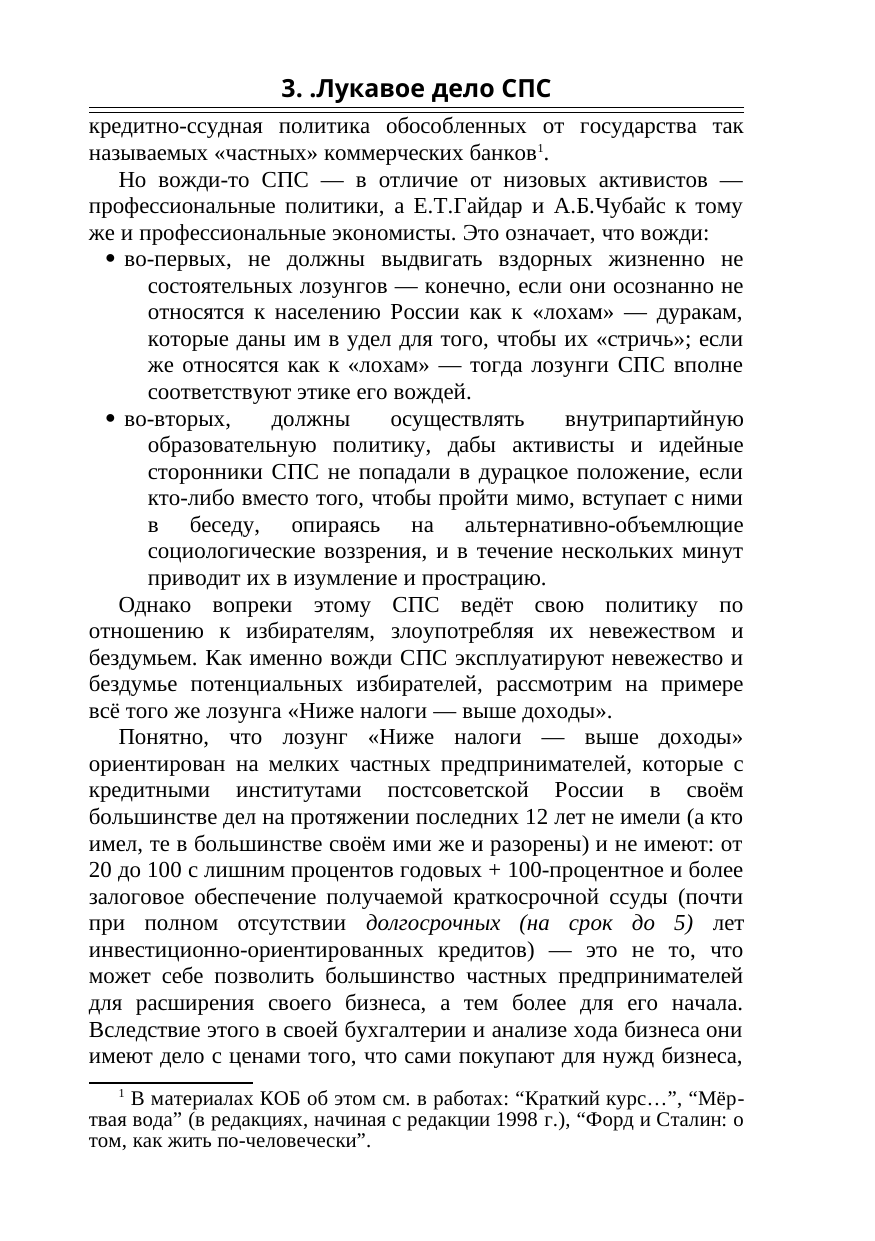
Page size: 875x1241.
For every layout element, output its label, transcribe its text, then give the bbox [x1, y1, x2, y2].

list во-вторых, должны осуществлять внутрипартийную образовательную политику, дабы активисты и идейные сторонники СПС не попадали в дурацкое положение, если кто-либо вместо того, чтобы пройти мимо, вступает с ними в беседу, опираясь на альтернативно-объемлющие социологические воззрения, и в течение нескольких минут приводит их в изумление и прострацию. [106, 404, 744, 590]
text Понятно, что лозунг «Ниже налоги — выше доходы» ориентирован на мелких частных предпринимателей, которые с кредитными институтами постсоветской России в своём большинстве дел на протяжении последних 12 лет не имели (а кто имел, те в большинстве своём ими же и разорены) и не имеют: от 20 до 100 с лишним процентов годовых + 100-процентное и более залоговое обеспечение получаемой краткосрочной ссуды (почти при полном отсутствии долгосрочных (на срок до 5) лет инвестиционно-ориентированных кредитов) — это не то, что может себе позволить большинство частных предпринимателей для расширения своего бизнеса, а тем более для его начала. Вследствие этого в своей бухгалтерии и анализе хода бизнеса они имеют дело с ценами того, что сами покупают для нужд бизнеса, [89, 723, 744, 1068]
text Однако вопреки этому СПС ведёт свою политику по отношению к избирателям, злоупотребляя их невежеством и бездумьем. Как именно вожди СПС эксплуатируют невежество и бездумье потенциальных избирателей, рассмотрим на примере всё того же лозунга «Ниже налоги — выше доходы». [89, 590, 744, 723]
text В материалах КОБ об этом см. в работах: “Краткий курс…”, “Мёр­т­вая вода” (в редакциях, начиная с редакции 1998 г.), “Форд и Сталин: о том, как жить по-человечески”. [89, 1089, 744, 1152]
text кредитно-ссудная политика обособленных от государства так называемых «частных» коммерческих банков. [89, 113, 744, 165]
list во-первых, не должны выдвигать вздорных жизненно не состоятельных лозунгов — конечно, если они осознанно не относятся к населению России как к «лохам» — дуракам, которые даны им в удел для того, чтобы их «стричь»; если же относятся как к «лохам» — тогда лозунги СПС вполне соответствуют этике его вождей. [106, 245, 744, 404]
text Но вожди-то СПС — в отличие от низовых активистов — профессиональные политики, а Е.Т.Гайдар и А.Б.Чубайс к тому же и профессиональные экономисты. Это означает, что вожди: [89, 165, 744, 245]
